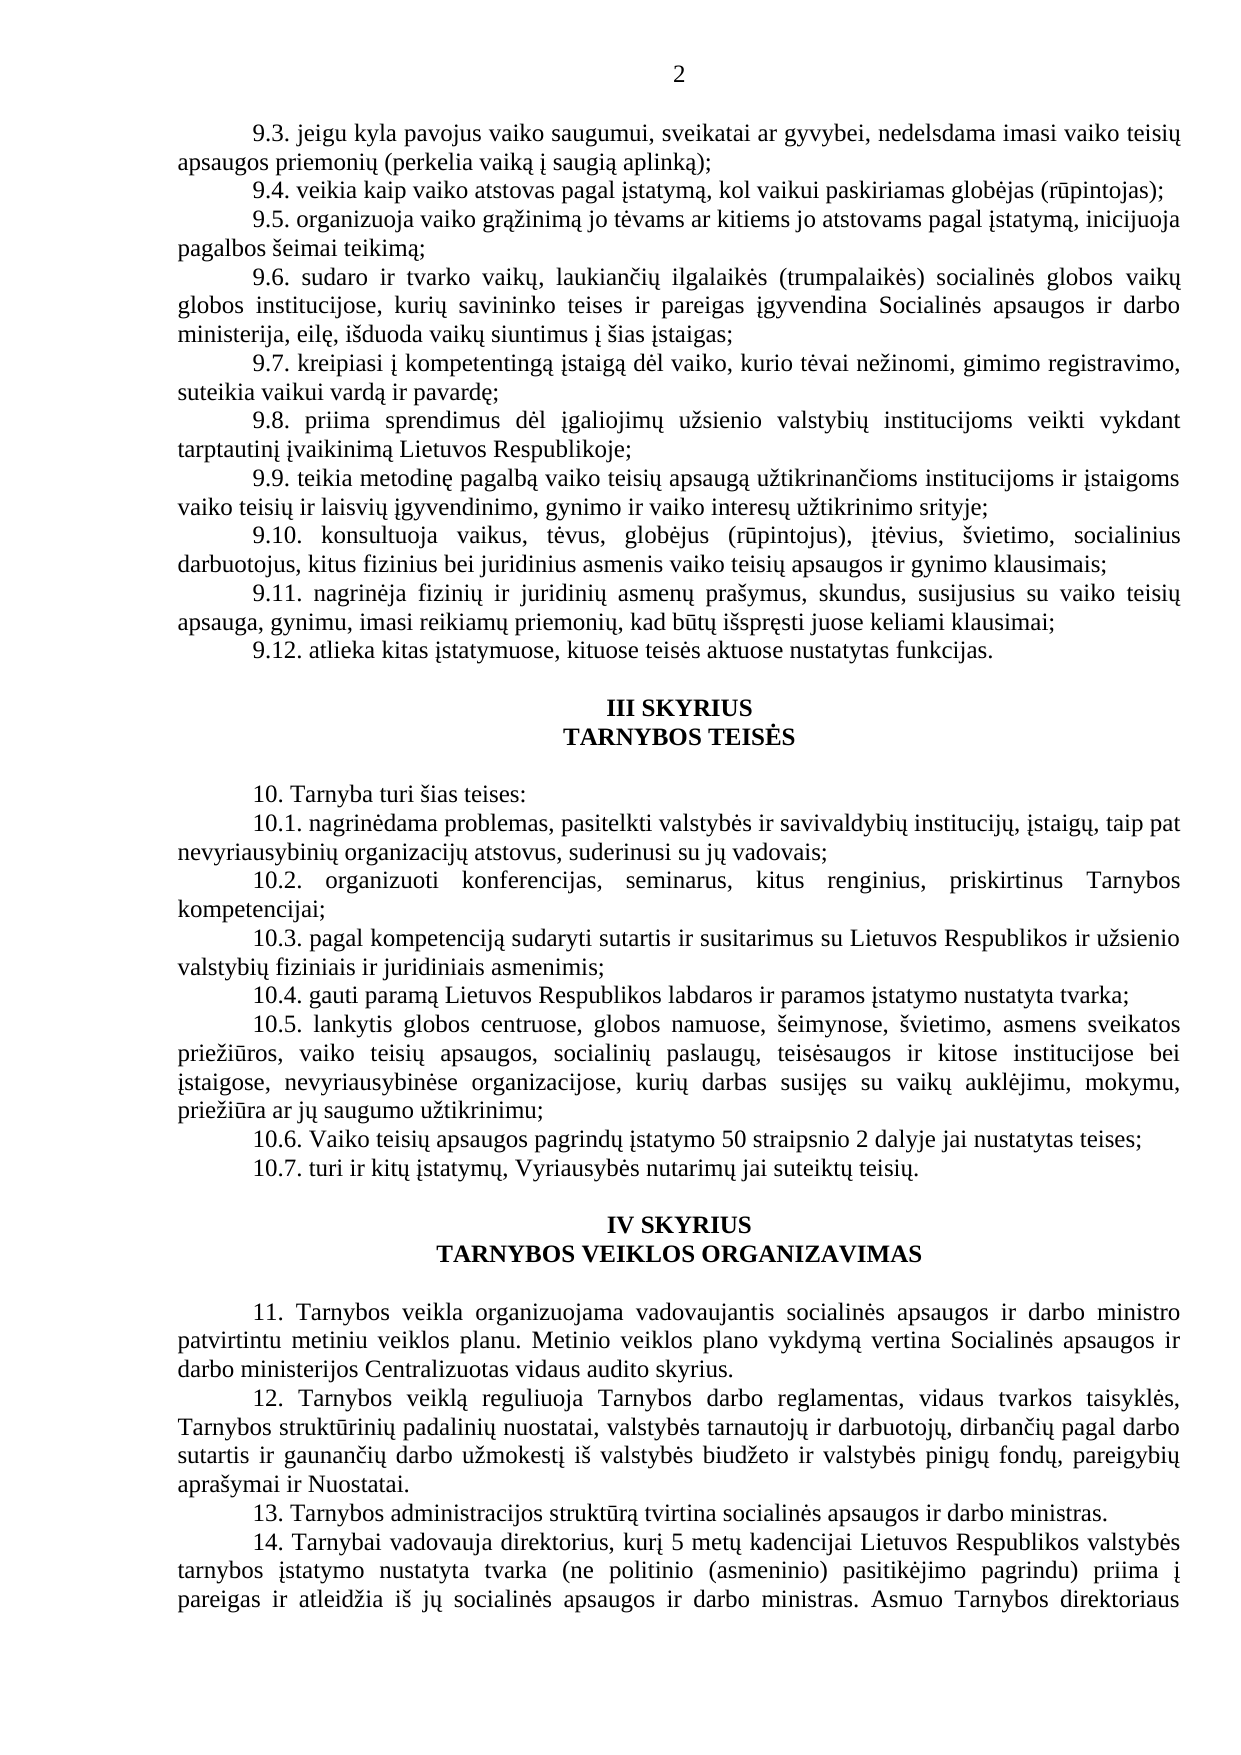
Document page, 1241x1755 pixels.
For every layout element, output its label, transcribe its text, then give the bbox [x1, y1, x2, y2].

text 9.4. veikia kaip vaiko atstovas pagal įstatymą, kol vaikui paskiriamas globėjas (rūpintojas); [177, 176, 1181, 204]
text 10.7. turi ir kitų įstatymų, Vyriausybės nutarimų jai suteiktų teisių. [177, 1153, 1181, 1182]
text 9.3. jeigu kyla pavojus vaiko saugumui, sveikatai ar gyvybei, nedelsdama imasi vaiko teisių apsaugos priemonių (perkelia vaiką į saugią aplinką); [177, 118, 1181, 176]
text 14. Tarnybai vadovauja direktorius, kurį 5 metų kadencijai Lietuvos Respublikos valstybės tarnybos įstatymo nustatyta tvarka (ne politinio (asmeninio) pasitikėjimo pagrindu) priima į pareigas ir atleidžia iš jų socialinės apsaugos ir darbo ministras. Asmuo Tarnybos direktoriaus [177, 1527, 1181, 1613]
text 10. Tarnyba turi šias teises: [177, 779, 1181, 808]
text 10.3. pagal kompetenciją sudaryti sutartis ir susitarimus su Lietuvos Respublikos ir užsienio valstybių fiziniais ir juridiniais asmenimis; [177, 923, 1181, 981]
text 10.1. nagrinėdama problemas, pasitelkti valstybės ir savivaldybių institucijų, įstaigų, taip pat nevyriausybinių organizacijų atstovus, suderinusi su jų vadovais; [177, 808, 1181, 866]
text 12. Tarnybos veiklą reguliuoja Tarnybos darbo reglamentas, vidaus tvarkos taisyklės, Tarnybos struktūrinių padalinių nuostatai, valstybės tarnautojų ir darbuotojų, dirbančių pagal darbo sutartis ir gaunančių darbo užmokestį iš valstybės biudžeto ir valstybės pinigų fondų, pareigybių aprašymai ir Nuostatai. [177, 1383, 1181, 1498]
text TARNYBOS TEISĖS [177, 722, 1181, 751]
text 10.6. Vaiko teisių apsaugos pagrindų įstatymo 50 straipsnio 2 dalyje jai nustatytas teises; [177, 1124, 1181, 1153]
text IV SKYRIUS [177, 1211, 1181, 1239]
text 9.11. nagrinėja fizinių ir juridinių asmenų prašymus, skundus, susijusius su vaiko teisių apsauga, gynimu, imasi reikiamų priemonių, kad būtų išspręsti juose keliami klausimai; [177, 578, 1181, 636]
text 9.5. organizuoja vaiko grąžinimą jo tėvams ar kitiems jo atstovams pagal įstatymą, inicijuoja pagalbos šeimai teikimą; [177, 204, 1181, 262]
text 9.8. priima sprendimus dėl įgaliojimų užsienio valstybių institucijoms veikti vykdant tarptautinį įvaikinimą Lietuvos Respublikoje; [177, 406, 1181, 463]
text TARNYBOS VEIKLOS ORGANIZAVIMAS [177, 1239, 1181, 1268]
text 10.5. lankytis globos centruose, globos namuose, šeimynose, švietimo, asmens sveikatos priežiūros, vaiko teisių apsaugos, socialinių paslaugų, teisėsaugos ir kitose institucijose bei įstaigose, nevyriausybinėse organizacijose, kurių darbas susijęs su vaikų auklėjimu, mokymu, priežiūra ar jų saugumo užtikrinimu; [177, 1009, 1181, 1124]
text 11. Tarnybos veikla organizuojama vadovaujantis socialinės apsaugos ir darbo ministro patvirtintu metiniu veiklos planu. Metinio veiklos plano vykdymą vertina Socialinės apsaugos ir darbo ministerijos Centralizuotas vidaus audito skyrius. [177, 1297, 1181, 1383]
text 13. Tarnybos administracijos struktūrą tvirtina socialinės apsaugos ir darbo ministras. [177, 1498, 1181, 1527]
text 10.2. organizuoti konferencijas, seminarus, kitus renginius, priskirtinus Tarnybos kompetencijai; [177, 866, 1181, 923]
text 9.10. konsultuoja vaikus, tėvus, globėjus (rūpintojus), įtėvius, švietimo, socialinius darbuotojus, kitus fizinius bei juridinius asmenis vaiko teisių apsaugos ir gynimo klausimais; [177, 521, 1181, 578]
text 9.6. sudaro ir tvarko vaikų, laukiančių ilgalaikės (trumpalaikės) socialinės globos vaikų globos institucijose, kurių savininko teises ir pareigas įgyvendina Socialinės apsaugos ir darbo ministerija, eilę, išduoda vaikų siuntimus į šias įstaigas; [177, 262, 1181, 348]
text 9.12. atlieka kitas įstatymuose, kituose teisės aktuose nustatytas funkcijas. [177, 636, 1181, 664]
text 10.4. gauti paramą Lietuvos Respublikos labdaros ir paramos įstatymo nustatyta tvarka; [177, 981, 1181, 1009]
text III SKYRIUS [177, 693, 1181, 722]
text 9.9. teikia metodinę pagalbą vaiko teisių apsaugą užtikrinančioms institucijoms ir įstaigoms vaiko teisių ir laisvių įgyvendinimo, gynimo ir vaiko interesų užtikrinimo srityje; [177, 463, 1181, 521]
text 9.7. kreipiasi į kompetentingą įstaigą dėl vaiko, kurio tėvai nežinomi, gimimo registravimo, suteikia vaikui vardą ir pavardę; [177, 348, 1181, 406]
